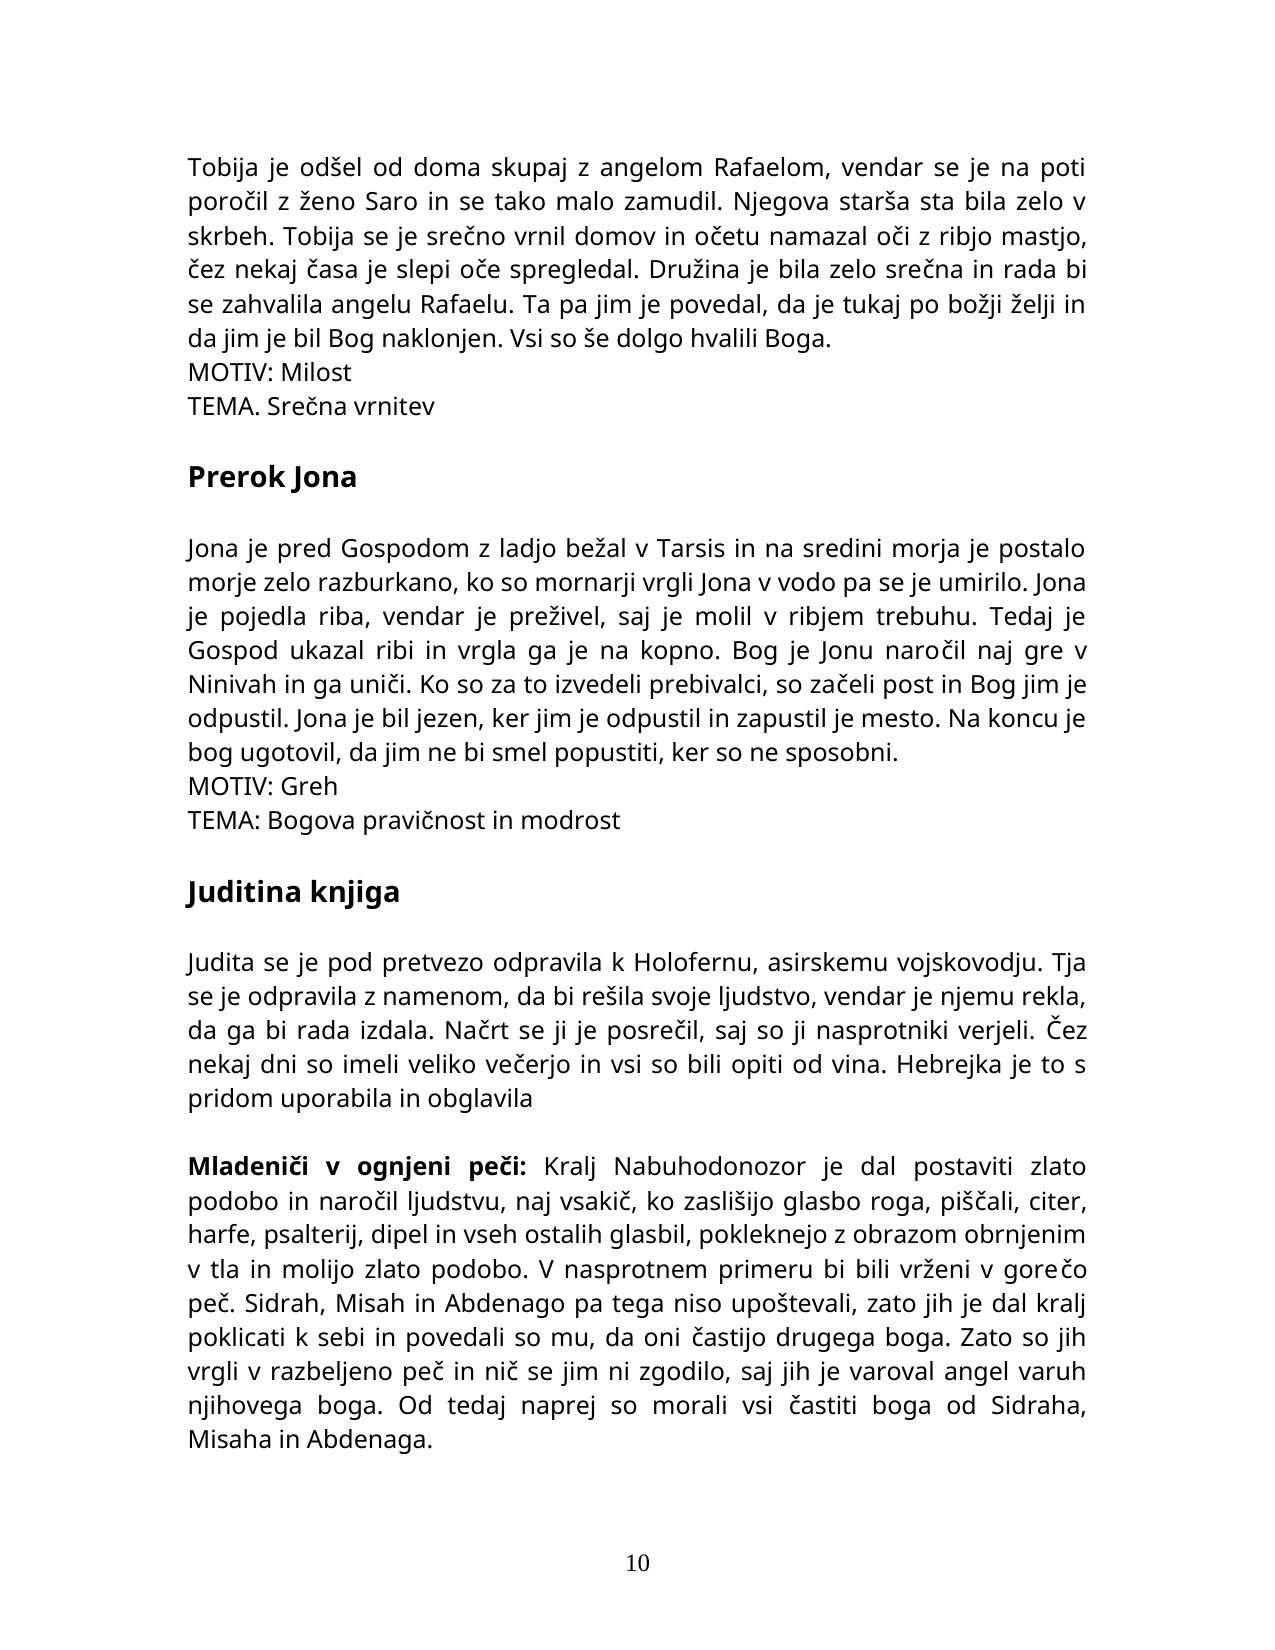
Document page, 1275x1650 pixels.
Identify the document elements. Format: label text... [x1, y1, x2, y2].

text MOTIV: Greh [187, 769, 1087, 803]
text Mladeniči v ognjeni peči: Kralj Nabuhodonozor je dal postaviti zlato podobo in naročil ljudstvu, naj vsakič, ko zaslišijo glasbo roga, piščali, citer, harfe, psalterij, dipel in vseh ostalih glasbil, pokleknejo z obrazom obrnjenim v tla in molijo zlato podobo. V nasprotnem primeru bi bili vrženi v gorečo peč. Sidrah, Misah in Abdenago pa tega niso upoštevali, zato jih je dal kralj poklicati k sebi in povedali so mu, da oni častijo drugega boga. Zato so jih vrgli v razbeljeno peč in nič se jim ni zgodilo, saj jih je varoval angel varuh njihovega boga. Od tedaj naprej so morali vsi častiti boga od Sidraha, Misaha in Abdenaga. [187, 1149, 1087, 1456]
text Judita se je pod pretvezo odpravila k Holofernu, asirskemu vojskovodju. Tja se je odpravila z namenom, da bi rešila svoje ljudstvo, vendar je njemu rekla, da ga bi rada izdala. Načrt se ji je posrečil, saj so ji nasprotniki verjeli. Čez nekaj dni so imeli veliko večerjo in vsi so bili opiti od vina. Hebrejka je to s pridom uporabila in obglavila [187, 945, 1087, 1115]
text Tobija je odšel od doma skupaj z angelom Rafaelom, vendar se je na poti poročil z ženo Saro in se tako malo zamudil. Njegova starša sta bila zelo v skrbeh. Tobija se je srečno vrnil domov in očetu namazal oči z ribjo mastjo, čez nekaj časa je slepi oče spregledal. Družina je bila zelo srečna in rada bi se zahvalila angelu Rafaelu. Ta pa jim je povedal, da je tukaj po božji želji in da jim je bil Bog naklonjen. Vsi so še dolgo hvalili Boga. [187, 150, 1087, 354]
text MOTIV: Milost [187, 354, 1087, 388]
subtitle Juditina knjiga [187, 871, 1087, 911]
subtitle Prerok Jona [187, 457, 1087, 496]
text Jona je pred Gospodom z ladjo bežal v Tarsis in na sredini morja je postalo morje zelo razburkano, ko so mornarji vrgli Jona v vodo pa se je umirilo. Jona je pojedla riba, vendar je preživel, saj je molil v ribjem trebuhu. Tedaj je Gospod ukazal ribi in vrgla ga je na kopno. Bog je Jonu naročil naj gre v Ninivah in ga uniči. Ko so za to izvedeli prebivalci, so začeli post in Bog jim je odpustil. Jona je bil jezen, ker jim je odpustil in zapustil je mesto. Na koncu je bog ugotovil, da jim ne bi smel popustiti, ker so ne sposobni. [187, 530, 1087, 769]
text TEMA. Srečna vrnitev [187, 388, 1087, 422]
text TEMA: Bogova pravičnost in modrost [187, 803, 1087, 837]
